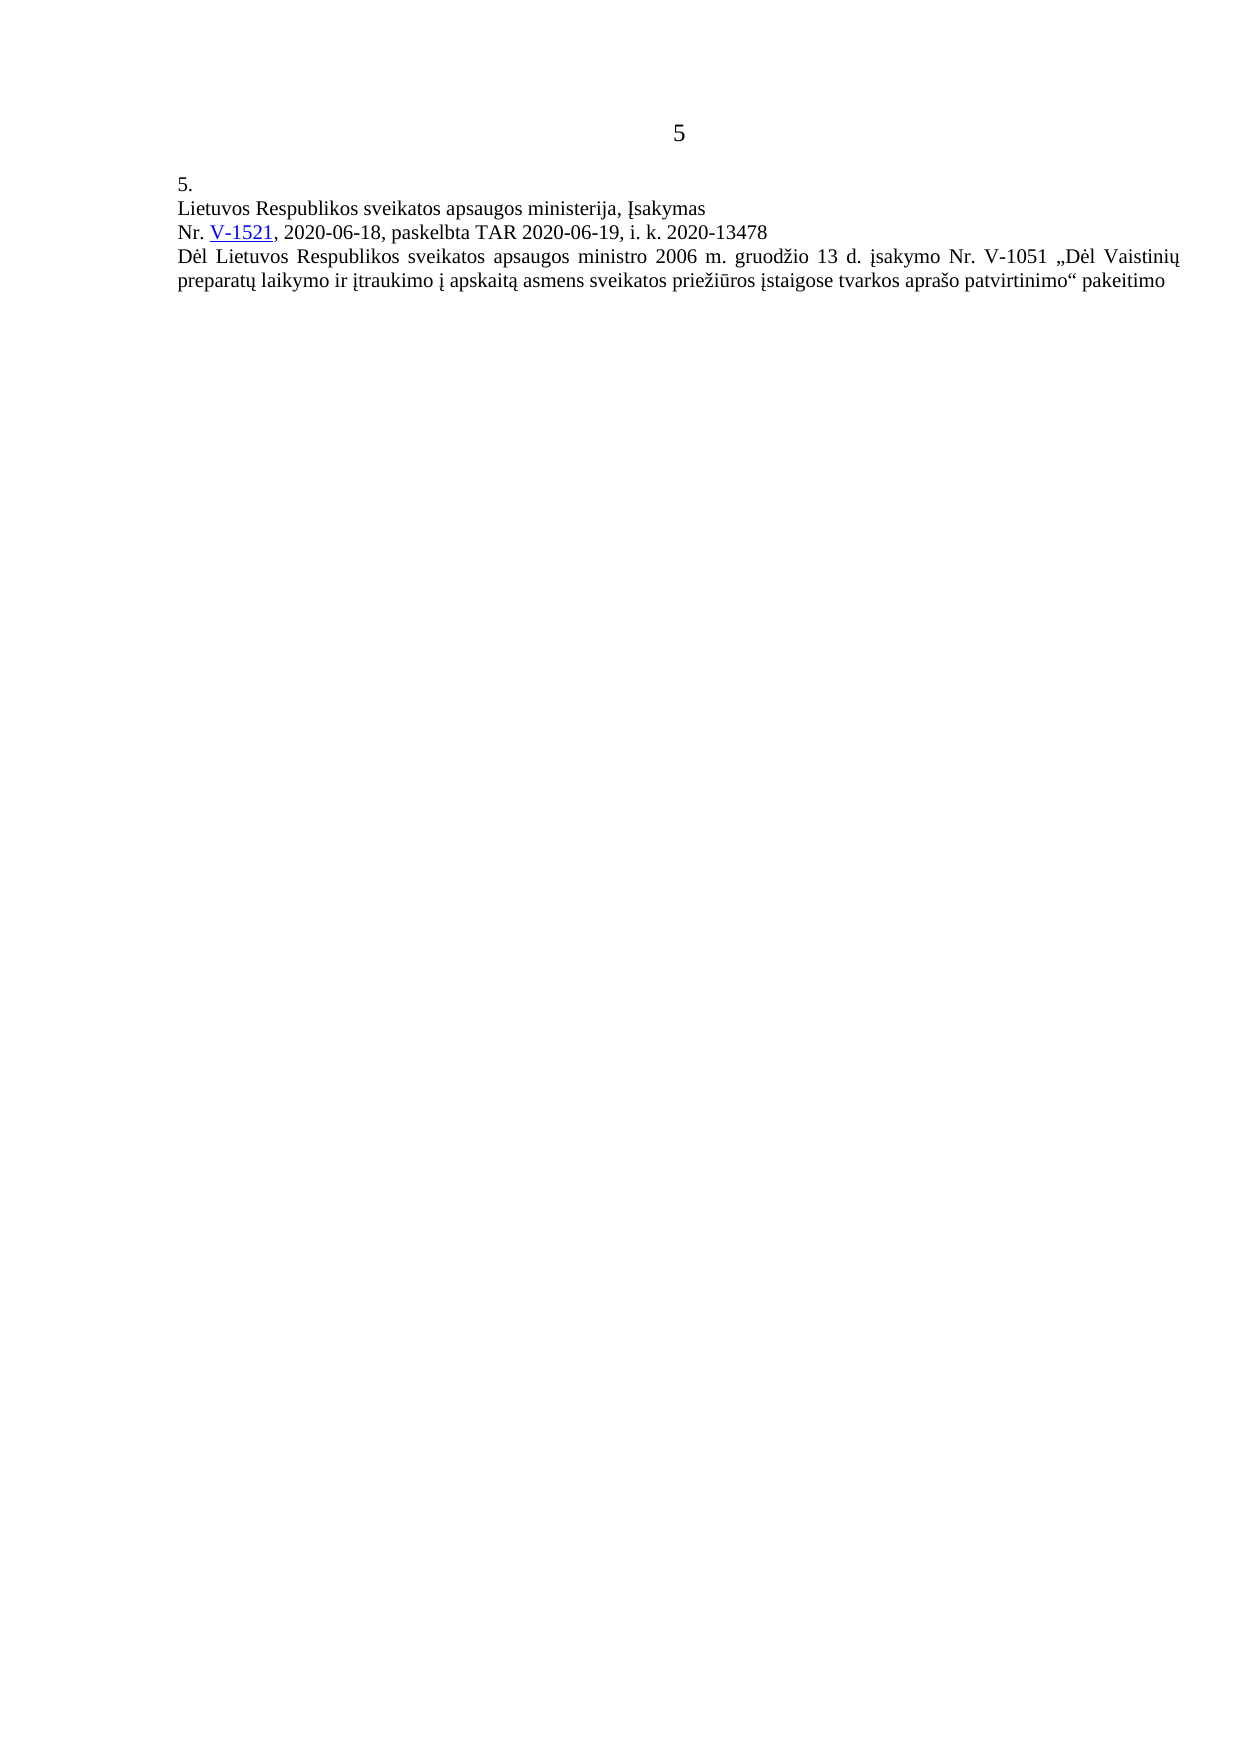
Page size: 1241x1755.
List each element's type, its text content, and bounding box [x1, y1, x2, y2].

text 5. [177, 172, 1181, 196]
text Nr. V-1521, 2020-06-18, paskelbta TAR 2020-06-19, i. k. 2020-13478 [177, 220, 1181, 244]
text Dėl Lietuvos Respublikos sveikatos apsaugos ministro 2006 m. gruodžio 13 d. įsakymo Nr. V-1051 „Dėl Vaistinių preparatų laikymo ir įtraukimo į apskaitą asmens sveikatos priežiūros įstaigose tvarkos aprašo patvirtinimo“ pakeitimo [177, 244, 1181, 292]
text Lietuvos Respublikos sveikatos apsaugos ministerija, Įsakymas [177, 196, 1181, 220]
